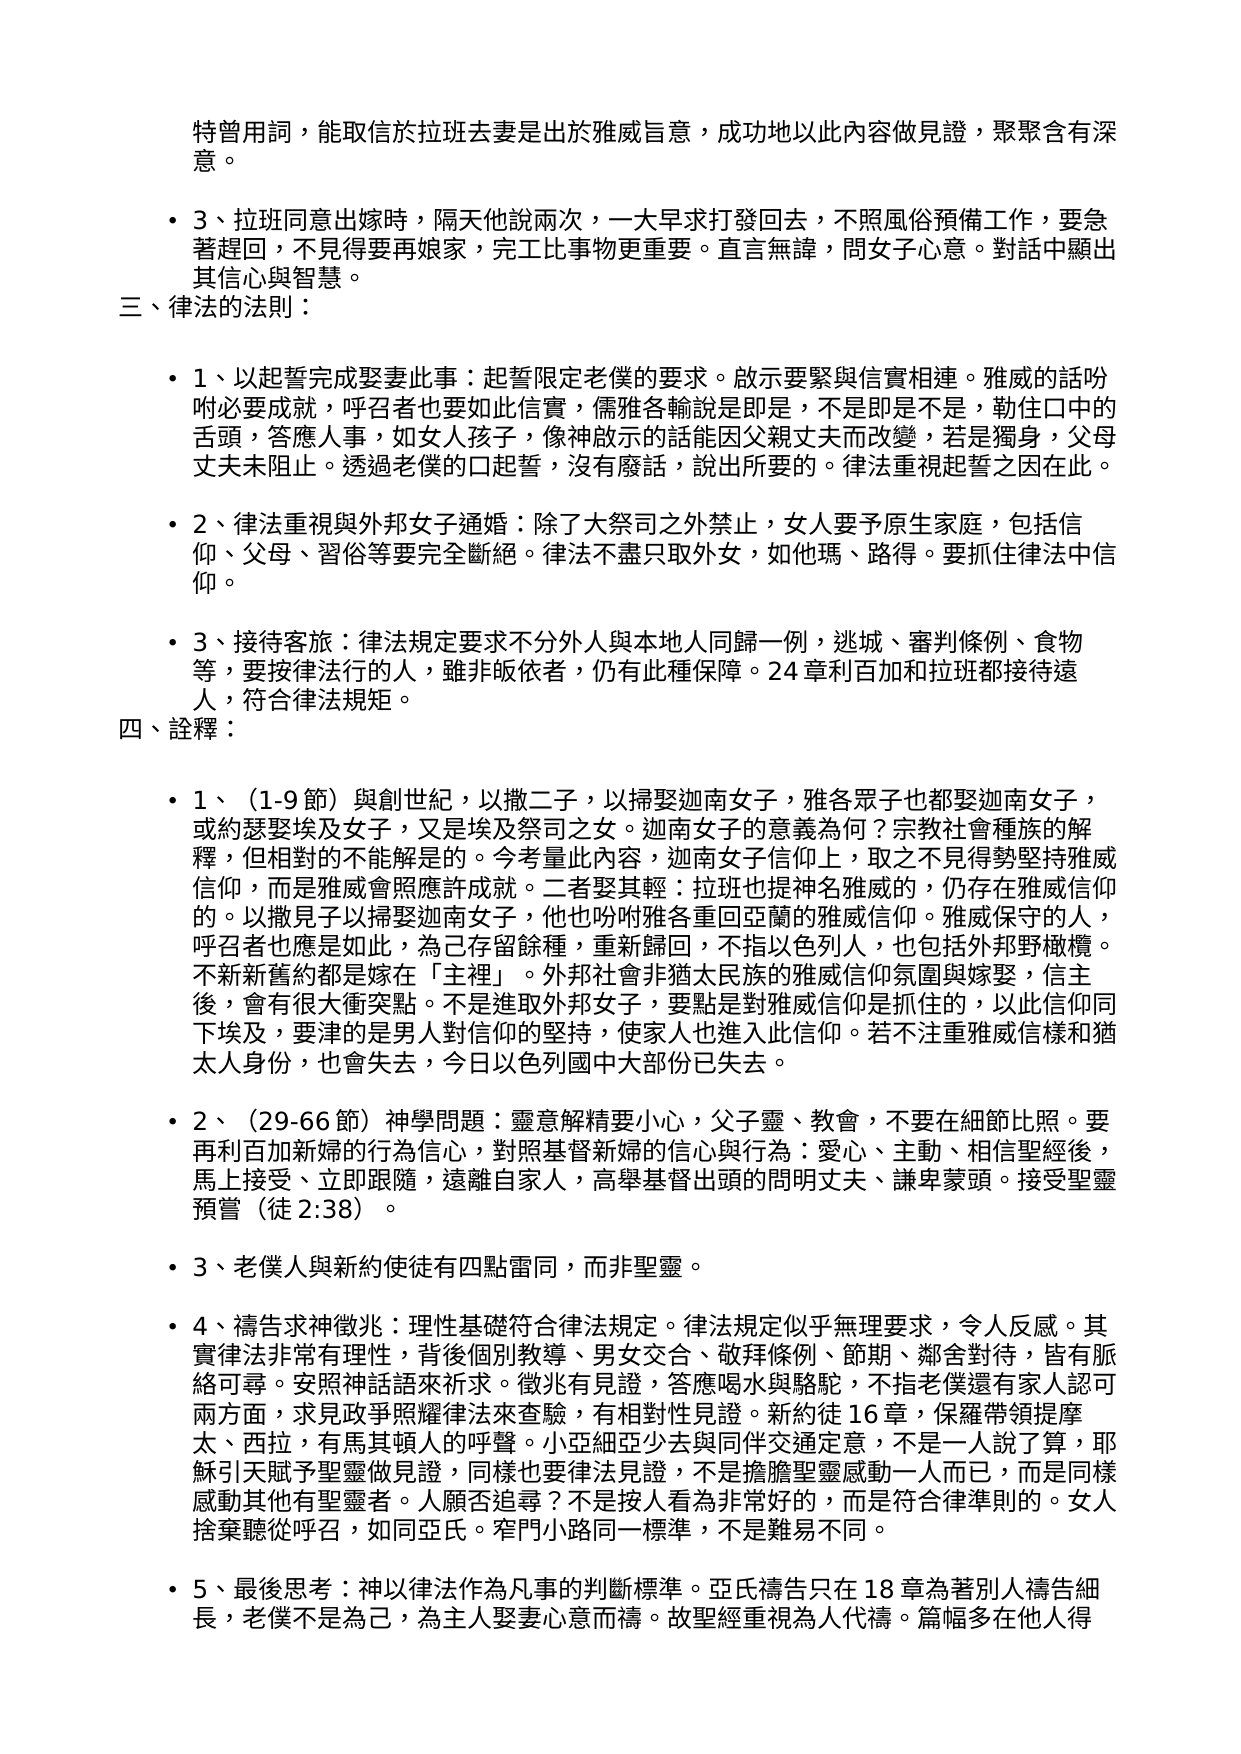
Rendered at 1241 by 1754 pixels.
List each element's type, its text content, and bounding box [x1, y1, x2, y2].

list 2、律法重視與外邦女子通婚：除了大祭司之外禁止，女人要予原生家庭，包括信仰、父母、習俗等要完全斷絕。律法不盡只取外女，如他瑪、路得。要抓住律法中信仰。 [177, 511, 1122, 598]
text 三、律法的法則： [118, 293, 1122, 323]
list 5、最後思考：神以律法作為凡事的判斷標準。亞氏禱告只在18章為著別人禱告細長，老僕不是為己，為主人娶妻心意而禱。故聖經重視為人代禱。篇幅多在他人得 [177, 1575, 1122, 1633]
list 1、以起誓完成娶妻此事：起誓限定老僕的要求。啟示要緊與信實相連。雅威的話吩咐必要成就，呼召者也要如此信實，儒雅各輸說是即是，不是即是不是，勒住口中的舌頭，答應人事，如女人孩子，像神啟示的話能因父親丈夫而改變，若是獨身，父母丈夫未阻止。透過老僕的口起誓，沒有廢話，說出所要的。律法重視起誓之因在此。 [177, 364, 1122, 481]
list 3、老僕人與新約使徒有四點雷同，而非聖靈。 [177, 1254, 1122, 1283]
list 2、（29-66節）神學問題：靈意解精要小心，父子靈、教會，不要在細節比照。要再利百加新婦的行為信心，對照基督新婦的信心與行為：愛心、主動、相信聖經後，馬上接受、立即跟隨，遠離自家人，高舉基督出頭的問明丈夫、謙卑蒙頭。接受聖靈預嘗（徒2:38）。 [177, 1107, 1122, 1224]
list 4、禱告求神徵兆：理性基礎符合律法規定。律法規定似乎無理要求，令人反感。其實律法非常有理性，背後個別教導、男女交合、敬拜條例、節期、鄰舍對待，皆有脈絡可尋。安照神話語來祈求。徵兆有見證，答應喝水與駱駝，不指老僕還有家人認可兩方面，求見政爭照耀律法來查驗，有相對性見證。新約徒16章，保羅帶領提摩太、西拉，有馬其頓人的呼聲。小亞細亞少去與同伴交通定意，不是一人說了算，耶穌引天賦予聖靈做見證，同樣也要律法見證，不是擔膽聖靈感動一人而已，而是同樣感動其他有聖靈者。人願否追尋？不是按人看為非常好的，而是符合律準則的。女人捨棄聽從呼召，如同亞氏。窄門小路同一標準，不是難易不同。 [177, 1312, 1122, 1546]
list 3、接待客旅：律法規定要求不分外人與本地人同歸一例，逃城、審判條例、食物等，要按律法行的人，雖非皈依者，仍有此種保障。24章利百加和拉班都接待遠人，符合律法規矩。 [177, 628, 1122, 715]
list 1、（1-9節）與創世紀，以撒二子，以掃娶迦南女子，雅各眾子也都娶迦南女子，或約瑟娶埃及女子，又是埃及祭司之女。迦南女子的意義為何？宗教社會種族的解釋，但相對的不能解是的。今考量此內容，迦南女子信仰上，取之不見得勢堅持雅威信仰，而是雅威會照應許成就。二者娶其輕：拉班也提神名雅威的，仍存在雅威信仰的。以撒見子以掃娶迦南女子，他也吩咐雅各重回亞蘭的雅威信仰。雅威保守的人，呼召者也應是如此，為己存留餘種，重新歸回，不指以色列人，也包括外邦野橄欖。不新新舊約都是嫁在「主裡」。外邦社會非猶太民族的雅威信仰氛圍與嫁娶，信主後，會有很大衝突點。不是進取外邦女子，要點是對雅威信仰是抓住的，以此信仰同下埃及，要津的是男人對信仰的堅持，使家人也進入此信仰。若不注重雅威信樣和猶太人身份，也會失去，今日以色列國中大部份已失去。 [177, 786, 1122, 1078]
list 特曾用詞，能取信於拉班去妻是出於雅威旨意，成功地以此內容做見證，聚聚含有深意。 [177, 118, 1122, 176]
list 3、拉班同意出嫁時，隔天他說兩次，一大早求打發回去，不照風俗預備工作，要急著趕回，不見得要再娘家，完工比事物更重要。直言無諱，問女子心意。對話中顯出其信心與智慧。 [177, 206, 1122, 293]
text 四、詮釋： [118, 715, 1122, 744]
